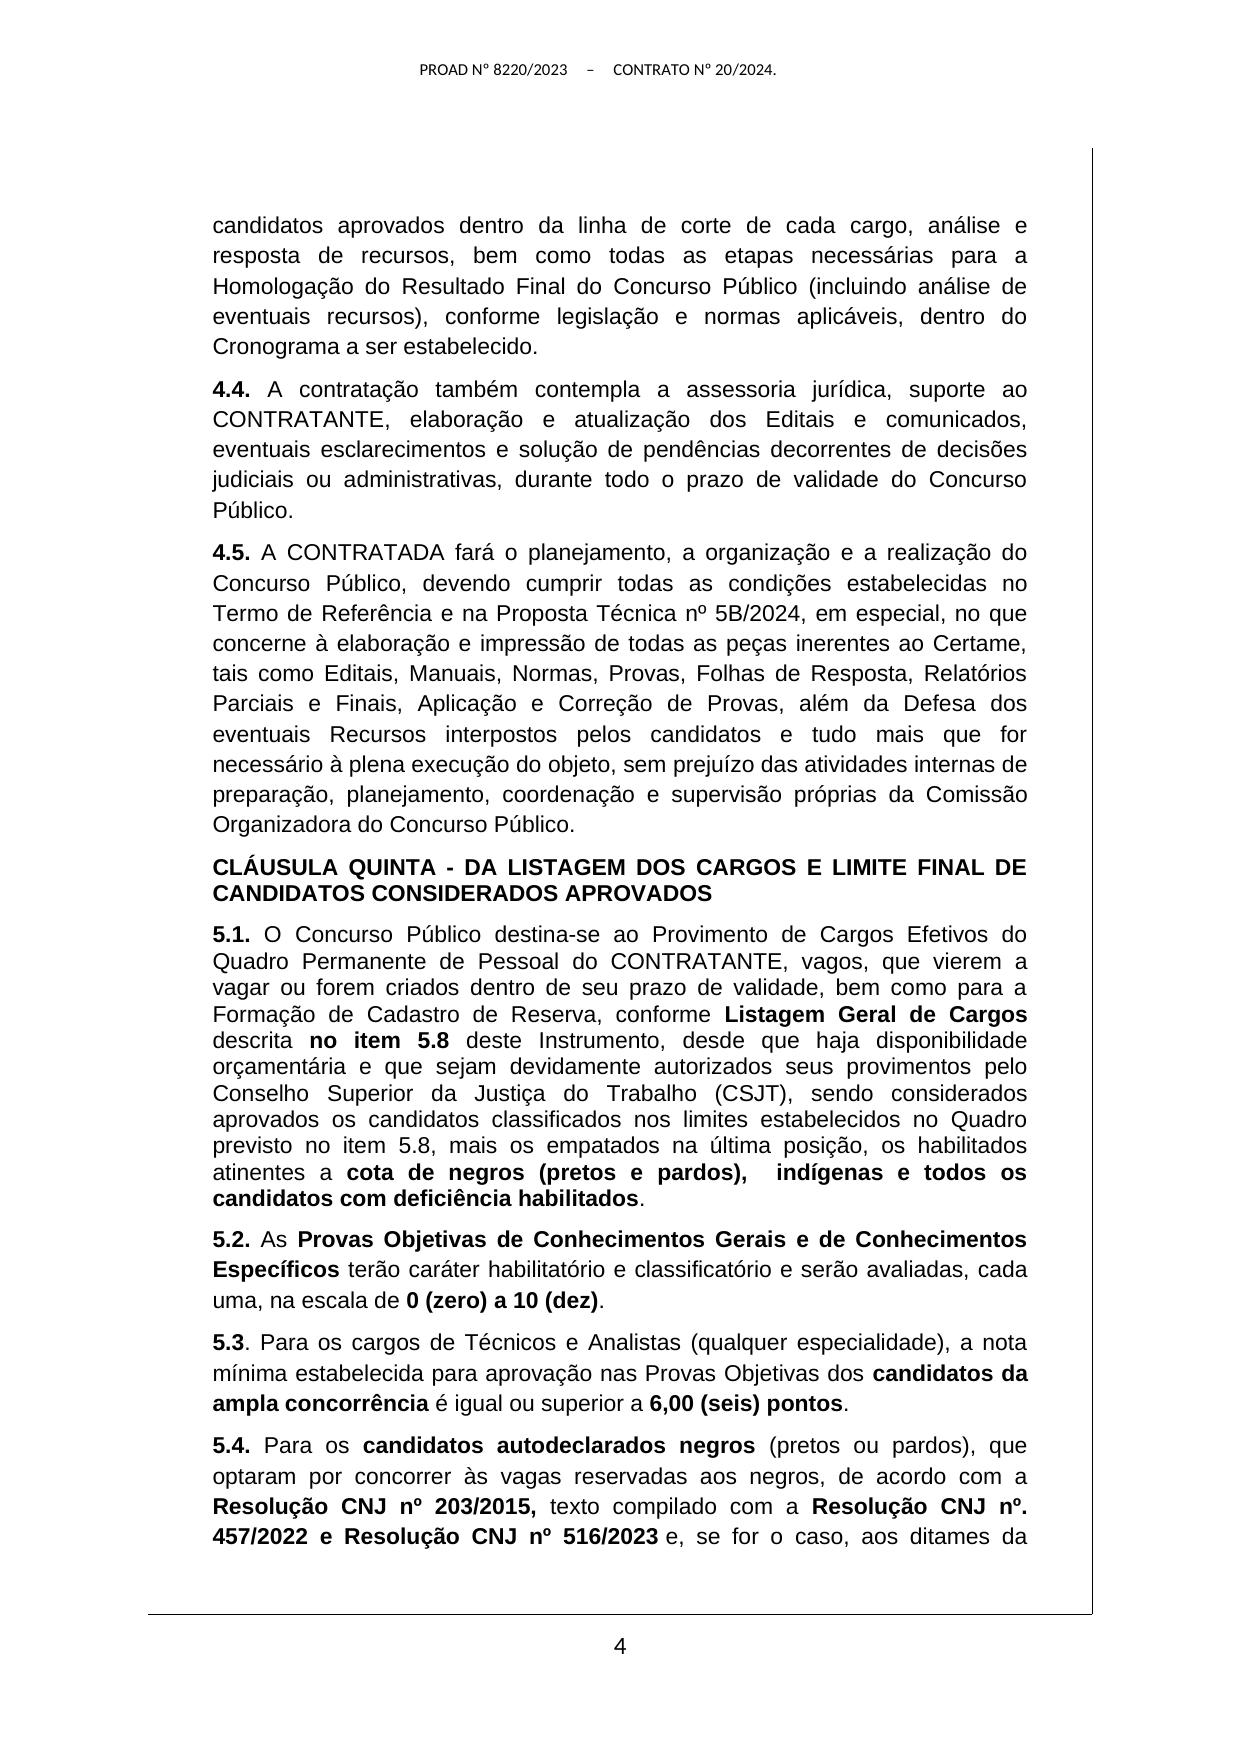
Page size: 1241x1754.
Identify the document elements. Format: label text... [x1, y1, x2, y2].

text 4.3. A prestação de serviços técnicos especializados no tocante às provas objetivas compreenderá a elaboração, a impressão, o empacotamento, a aplicação e a correção de provas objetivas, locação de espaços para sua aplicação, condução do processo de heteroidentificação e cotas de PCD dos candidatos aprovados dentro da linha de corte de cada cargo, análise e resposta de recursos, bem como todas as etapas necessárias para a Homologação do Resultado Final do Concurso Público (incluindo análise de eventuais recursos), conforme legislação e normas aplicáveis, dentro do Cronograma a ser estabelecido. [148, 148, 1092, 311]
text 4.4. A contratação também contempla a assessoria jurídica, suporte ao CONTRATANTE, elaboração e atualização dos Editais e comunicados, eventuais esclarecimentos e solução de pendências decorrentes de decisões judiciais ou administrativas, durante todo o prazo de validade do Concurso Público. [148, 311, 1092, 475]
text 5.1. O Concurso Público destina-se ao Provimento de Cargos Efetivos do Quadro Permanente de Pessoal do CONTRATANTE, vagos, que vierem a vagar ou forem criados dentro de seu prazo de validade, bem como para a Formação de Cadastro de Reserva, conforme Listagem Geral de Cargos descrita no item 5.8 deste Instrumento, desde que haja disponibilidade orçamentária e que sejam devidamente autorizados seus provimentos pelo Conselho Superior da Justiça do Trabalho (CSJT), sendo considerados aprovados os candidatos classificados nos limites estabelecidos no Quadro previsto no item 5.8, mais os empatados na última posição, os habilitados atinentes a cota de negros (pretos e pardos), indígenas e todos os candidatos com deficiência habilitados. [148, 857, 1092, 1162]
text 5.2. As Provas Objetivas de Conhecimentos Gerais e de Conhecimentos Específicos terão caráter habilitatório e classificatório e serão avaliadas, cada uma, na escala de 0 (zero) a 10 (dez). [148, 1162, 1092, 1265]
text 5.3. Para os cargos de Técnicos e Analistas (qualquer especialidade), a nota mínima estabelecida para aprovação nas Provas Objetivas dos candidatos da ampla concorrência é igual ou superior a 6,00 (seis) pontos. [148, 1265, 1092, 1368]
text CLÁUSULA QUINTA - DA LISTAGEM DOS CARGOS E LIMITE FINAL DE CANDIDATOS CONSIDERADOS APROVADOS [148, 789, 1092, 857]
text 4.5. A CONTRATADA fará o planejamento, a organização e a realização do Concurso Público, devendo cumprir todas as condições estabelecidas no Termo de Referência e na Proposta Técnica nº 5B/2024, em especial, no que concerne à elaboração e impressão de todas as peças inerentes ao Certame, tais como Editais, Manuais, Normas, Provas, Folhas de Resposta, Relatórios Parciais e Finais, Aplicação e Correção de Provas, além da Defesa dos eventuais Recursos interpostos pelos candidatos e tudo mais que for necessário à plena execução do objeto, sem prejuízo das atividades internas de preparação, planejamento, coordenação e supervisão próprias da Comissão Organizadora do Concurso Público. [148, 475, 1092, 789]
text 5.4. Para os candidatos autodeclarados negros (pretos ou pardos), que optaram por concorrer às vagas reservadas aos negros, de acordo com a Resolução CNJ nº 203/2015, texto compilado com a Resolução CNJ nº. 457/2022 e Resolução CNJ nº 516/2023 e, se for o caso, aos ditames da Resolução CNJ nº. 541/2023, considerar-se-á habilitado o candidato que tiver obtido nota 20% inferior à nota mínima estabelecida para aprovação nas Provas Objetivas dos candidatos da ampla concorrência, restando assim habilitado o candidato negro (preto ou pardo) que obtiver nota igual ou superior a 4,80 (quatro vírgula oitenta) pontos. [148, 1368, 1092, 1614]
